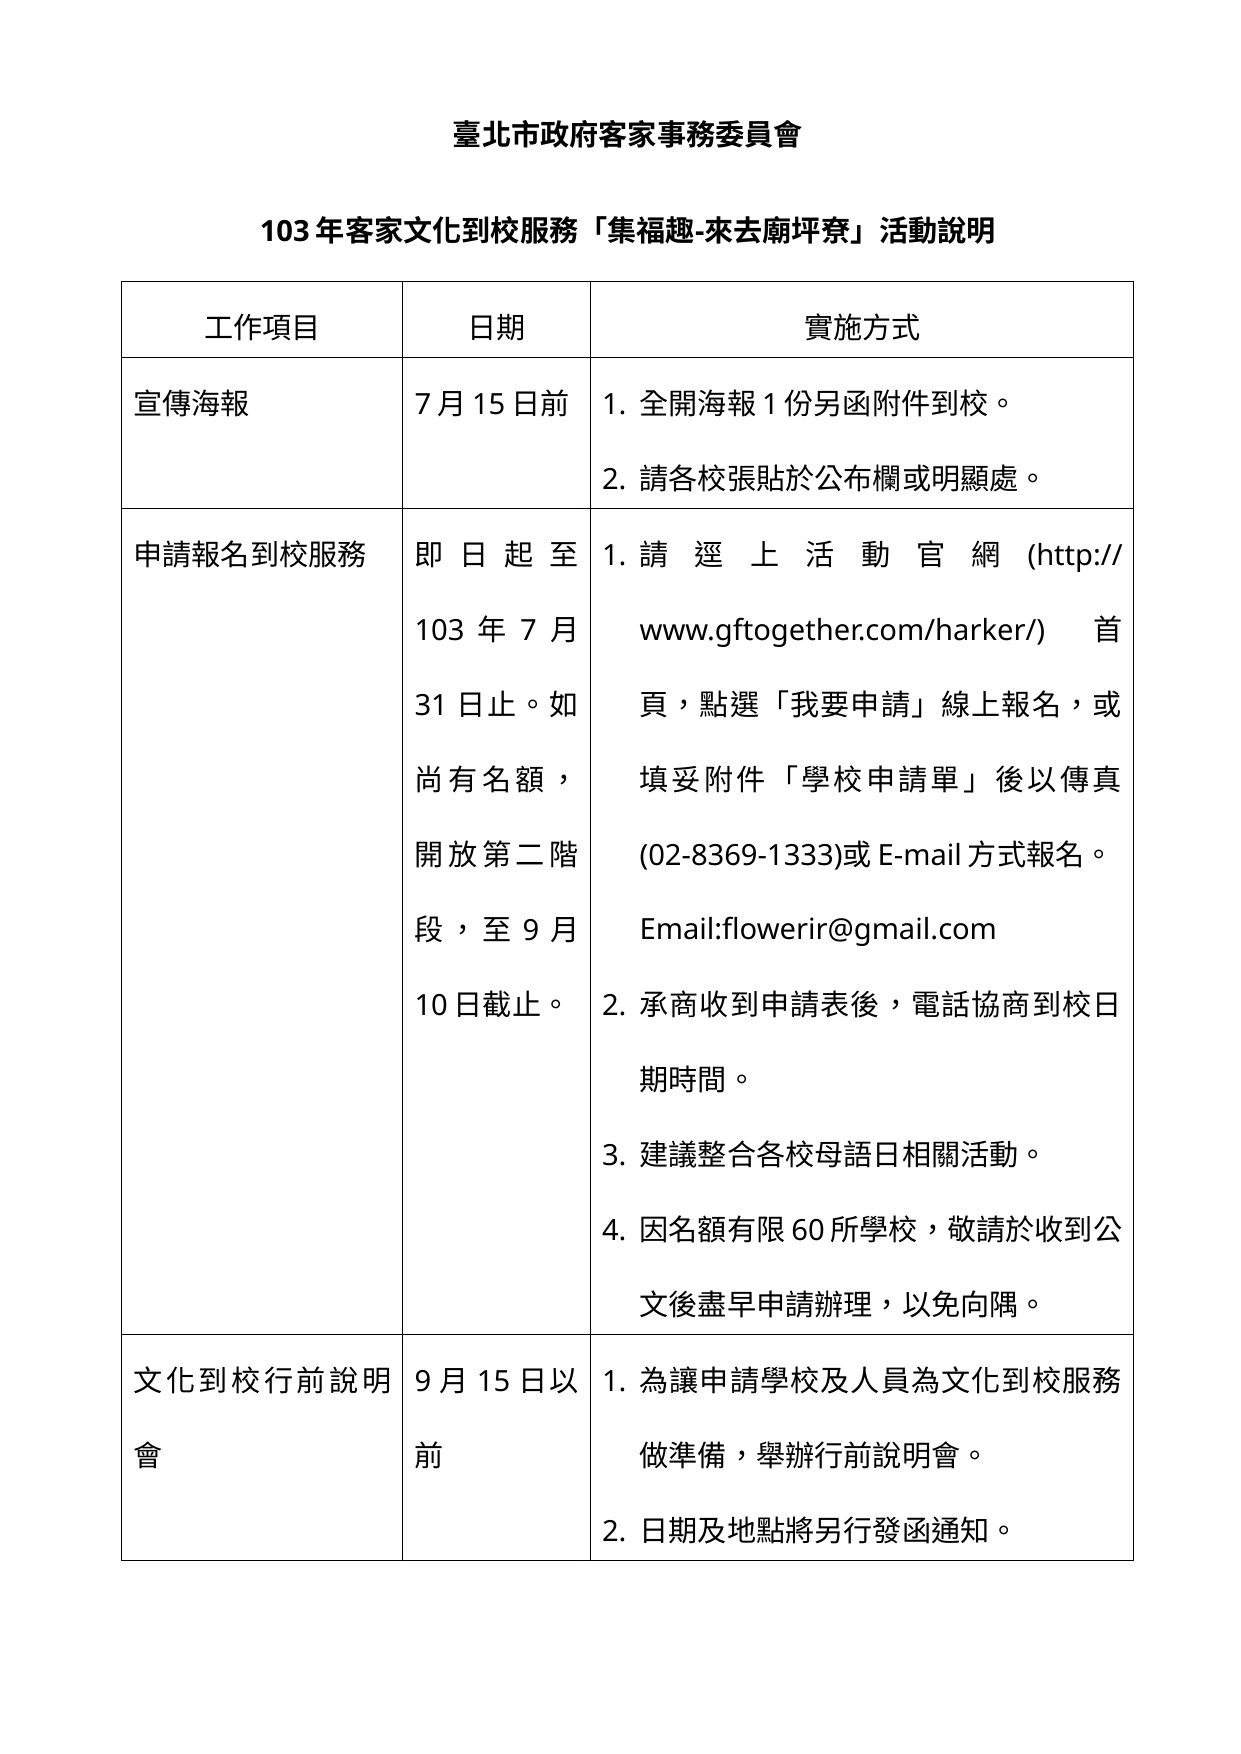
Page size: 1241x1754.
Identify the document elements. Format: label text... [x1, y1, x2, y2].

table_cell 9月15日以前 [403, 1335, 590, 1560]
table_header 實施方式 [591, 282, 1133, 357]
table_cell 請逕上活動官網(http://www.gftogether.com/harker/)首頁，點選「我要申請」線上報名，或填妥附件「學校申請單」後以傳真(02-8369-1333)或E-mail方式報名。 Email:flowerir@gmail.com 承商收到申請表後，電話協商到校日期時間。 建議整合各校母語日相關活動。 因名額有限60所學校，敬請於收到公文後盡早申請辦理，以免向隅。 [591, 509, 1133, 1334]
table_header 工作項目 [122, 282, 402, 357]
text 臺北市政府客家事務委員會 [103, 89, 1152, 164]
table_cell 即日起至103年7月31日止。如尚有名額，開放第二階段，至9月10日截止。 [403, 509, 590, 1334]
table_cell 7月15日前 [403, 358, 590, 508]
text 103年客家文化到校服務「集福趣-來去廟坪尞」活動說明 [103, 185, 1152, 260]
table_header 日期 [403, 282, 590, 357]
table_cell 為讓申請學校及人員為文化到校服務做準備，舉辦行前說明會。 日期及地點將另行發函通知。 [591, 1335, 1133, 1560]
table_cell 申請報名到校服務 [122, 509, 402, 1334]
table_cell 宣傳海報 [122, 358, 402, 508]
table_cell 全開海報1份另函附件到校。 請各校張貼於公布欄或明顯處。 [591, 358, 1133, 508]
table_cell 文化到校行前說明會 [122, 1335, 402, 1560]
